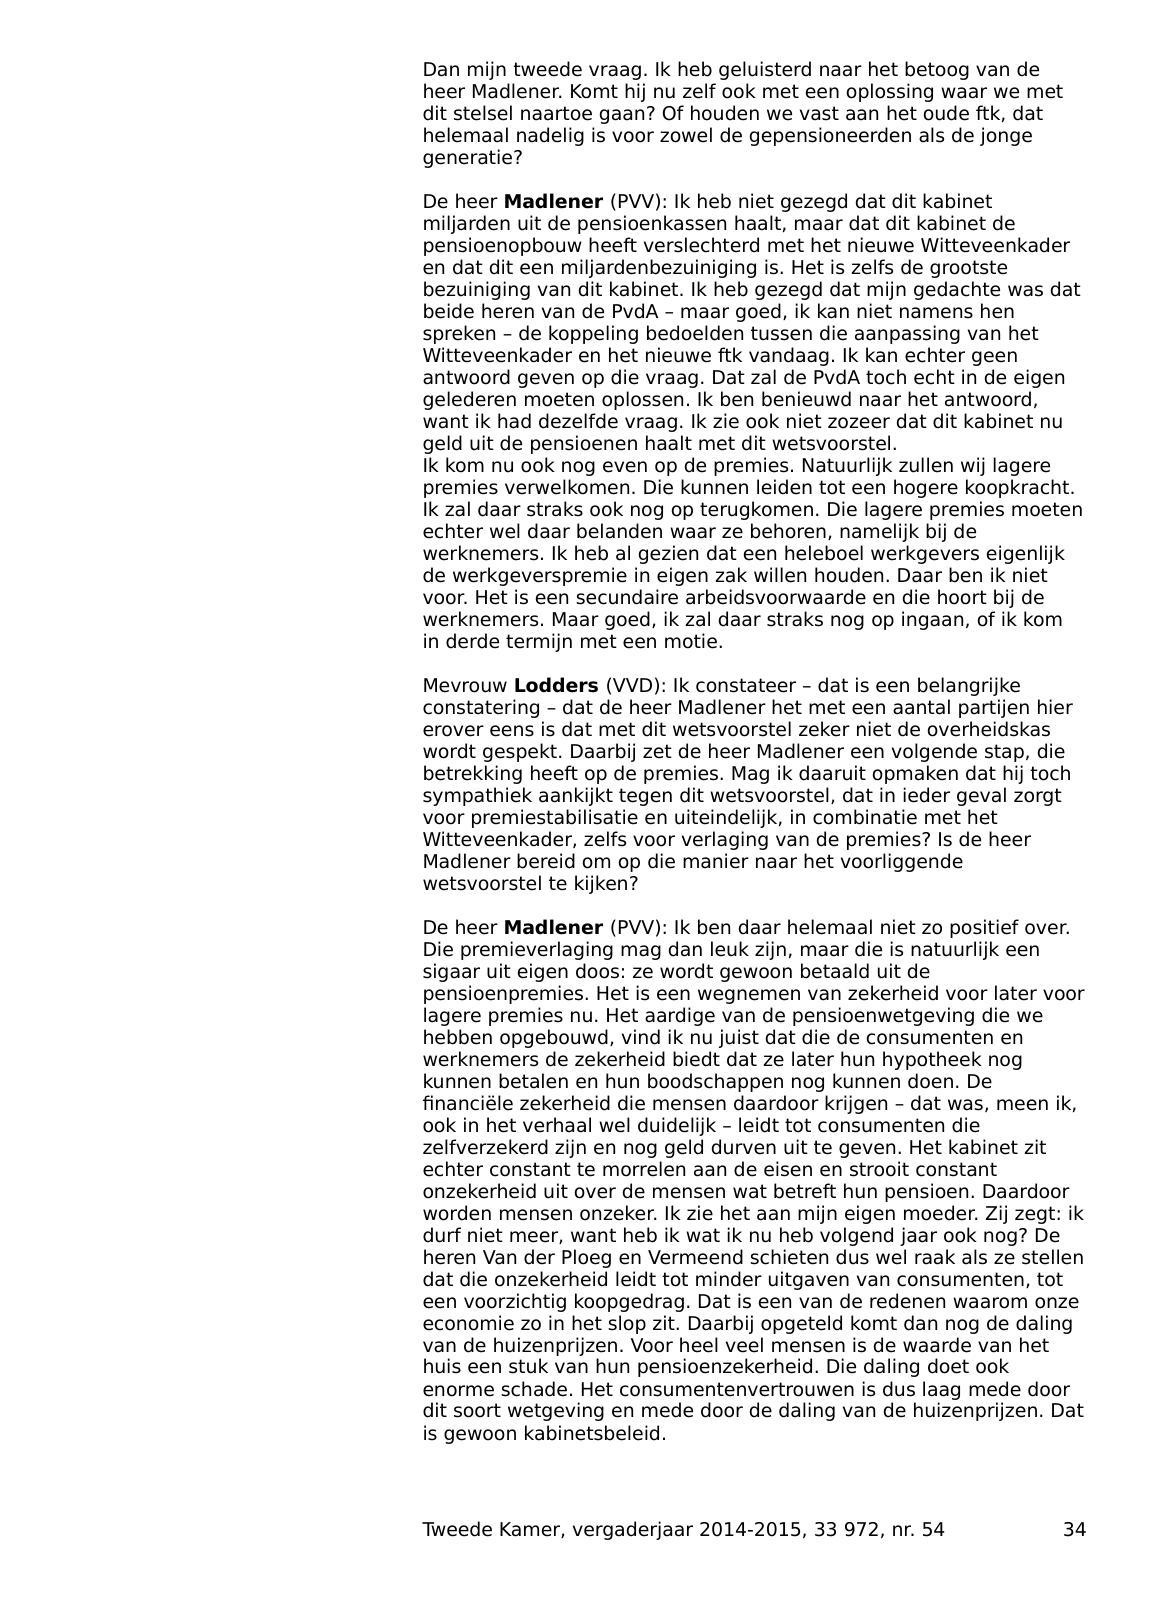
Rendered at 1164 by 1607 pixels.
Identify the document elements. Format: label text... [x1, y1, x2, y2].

text Dan mijn tweede vraag. Ik heb geluisterd naar het betoog van de heer Madlener. Komt hij nu zelf ook met een oplossing waar we met dit stelsel naartoe gaan? Of houden we vast aan het oude ftk, dat helemaal nadelig is voor zowel de gepensioneerden als de jonge generatie? [422, 59, 1087, 169]
text Mevrouw Lodders (VVD): Ik constateer – dat is een belangrijke constatering – dat de heer Madlener het met een aantal partijen hier erover eens is dat met dit wetsvoorstel zeker niet de overheidskas wordt gespekt. Daarbij zet de heer Madlener een volgende stap, die betrekking heeft op de premies. Mag ik daaruit opmaken dat hij toch sympathiek aankijkt tegen dit wetsvoorstel, dat in ieder geval zorgt voor premiestabilisatie en uiteindelijk, in combinatie met het Witteveenkader, zelfs voor verlaging van de premies? Is de heer Madlener bereid om op die manier naar het voorliggende wetsvoorstel te kijken? [422, 675, 1087, 895]
text De heer Madlener (PVV): Ik heb niet gezegd dat dit kabinet miljarden uit de pensioenkassen haalt, maar dat dit kabinet de pensioenopbouw heeft verslechterd met het nieuwe Witteveenkader en dat dit een miljardenbezuiniging is. Het is zelfs de grootste bezuiniging van dit kabinet. Ik heb gezegd dat mijn gedachte was dat beide heren van de PvdA – maar goed, ik kan niet namens hen spreken – de koppeling bedoelden tussen die aanpassing van het Witteveenkader en het nieuwe ftk vandaag. Ik kan echter geen antwoord geven op die vraag. Dat zal de PvdA toch echt in de eigen gelederen moeten oplossen. Ik ben benieuwd naar het antwoord, want ik had dezelfde vraag. Ik zie ook niet zozeer dat dit kabinet nu geld uit de pensioenen haalt met dit wetsvoorstel. [422, 191, 1087, 455]
text Ik kom nu ook nog even op de premies. Natuurlijk zullen wij lagere premies verwelkomen. Die kunnen leiden tot een hogere koopkracht. Ik zal daar straks ook nog op terugkomen. Die lagere premies moeten echter wel daar belanden waar ze behoren, namelijk bij de werknemers. Ik heb al gezien dat een heleboel werkgevers eigenlijk de werkgeverspremie in eigen zak willen houden. Daar ben ik niet voor. Het is een secundaire arbeidsvoorwaarde en die hoort bij de werknemers. Maar goed, ik zal daar straks nog op ingaan, of ik kom in derde termijn met een motie. [422, 455, 1087, 653]
text De heer Madlener (PVV): Ik ben daar helemaal niet zo positief over. Die premieverlaging mag dan leuk zijn, maar die is natuurlijk een sigaar uit eigen doos: ze wordt gewoon betaald uit de pensioenpremies. Het is een wegnemen van zekerheid voor later voor lagere premies nu. Het aardige van de pensioenwetgeving die we hebben opgebouwd, vind ik nu juist dat die de consumenten en werknemers de zekerheid biedt dat ze later hun hypotheek nog kunnen betalen en hun boodschappen nog kunnen doen. De financiële zekerheid die mensen daardoor krijgen – dat was, meen ik, ook in het verhaal wel duidelijk – leidt tot consumenten die zelfverzekerd zijn en nog geld durven uit te geven. Het kabinet zit echter constant te morrelen aan de eisen en strooit constant onzekerheid uit over de mensen wat betreft hun pensioen. Daardoor worden mensen onzeker. Ik zie het aan mijn eigen moeder. Zij zegt: ik durf niet meer, want heb ik wat ik nu heb volgend jaar ook nog? De heren Van der Ploeg en Vermeend schieten dus wel raak als ze stellen dat die onzekerheid leidt tot minder uitgaven van consumenten, tot een voorzichtig koopgedrag. Dat is een van de redenen waarom onze economie zo in het slop zit. Daarbij opgeteld komt dan nog de daling van de huizenprijzen. Voor heel veel mensen is de waarde van het huis een stuk van hun pensioenzekerheid. Die daling doet ook enorme schade. Het consumentenvertrouwen is dus laag mede door dit soort wetgeving en mede door de daling van de huizenprijzen. Dat is gewoon kabinetsbeleid. [422, 917, 1087, 1444]
